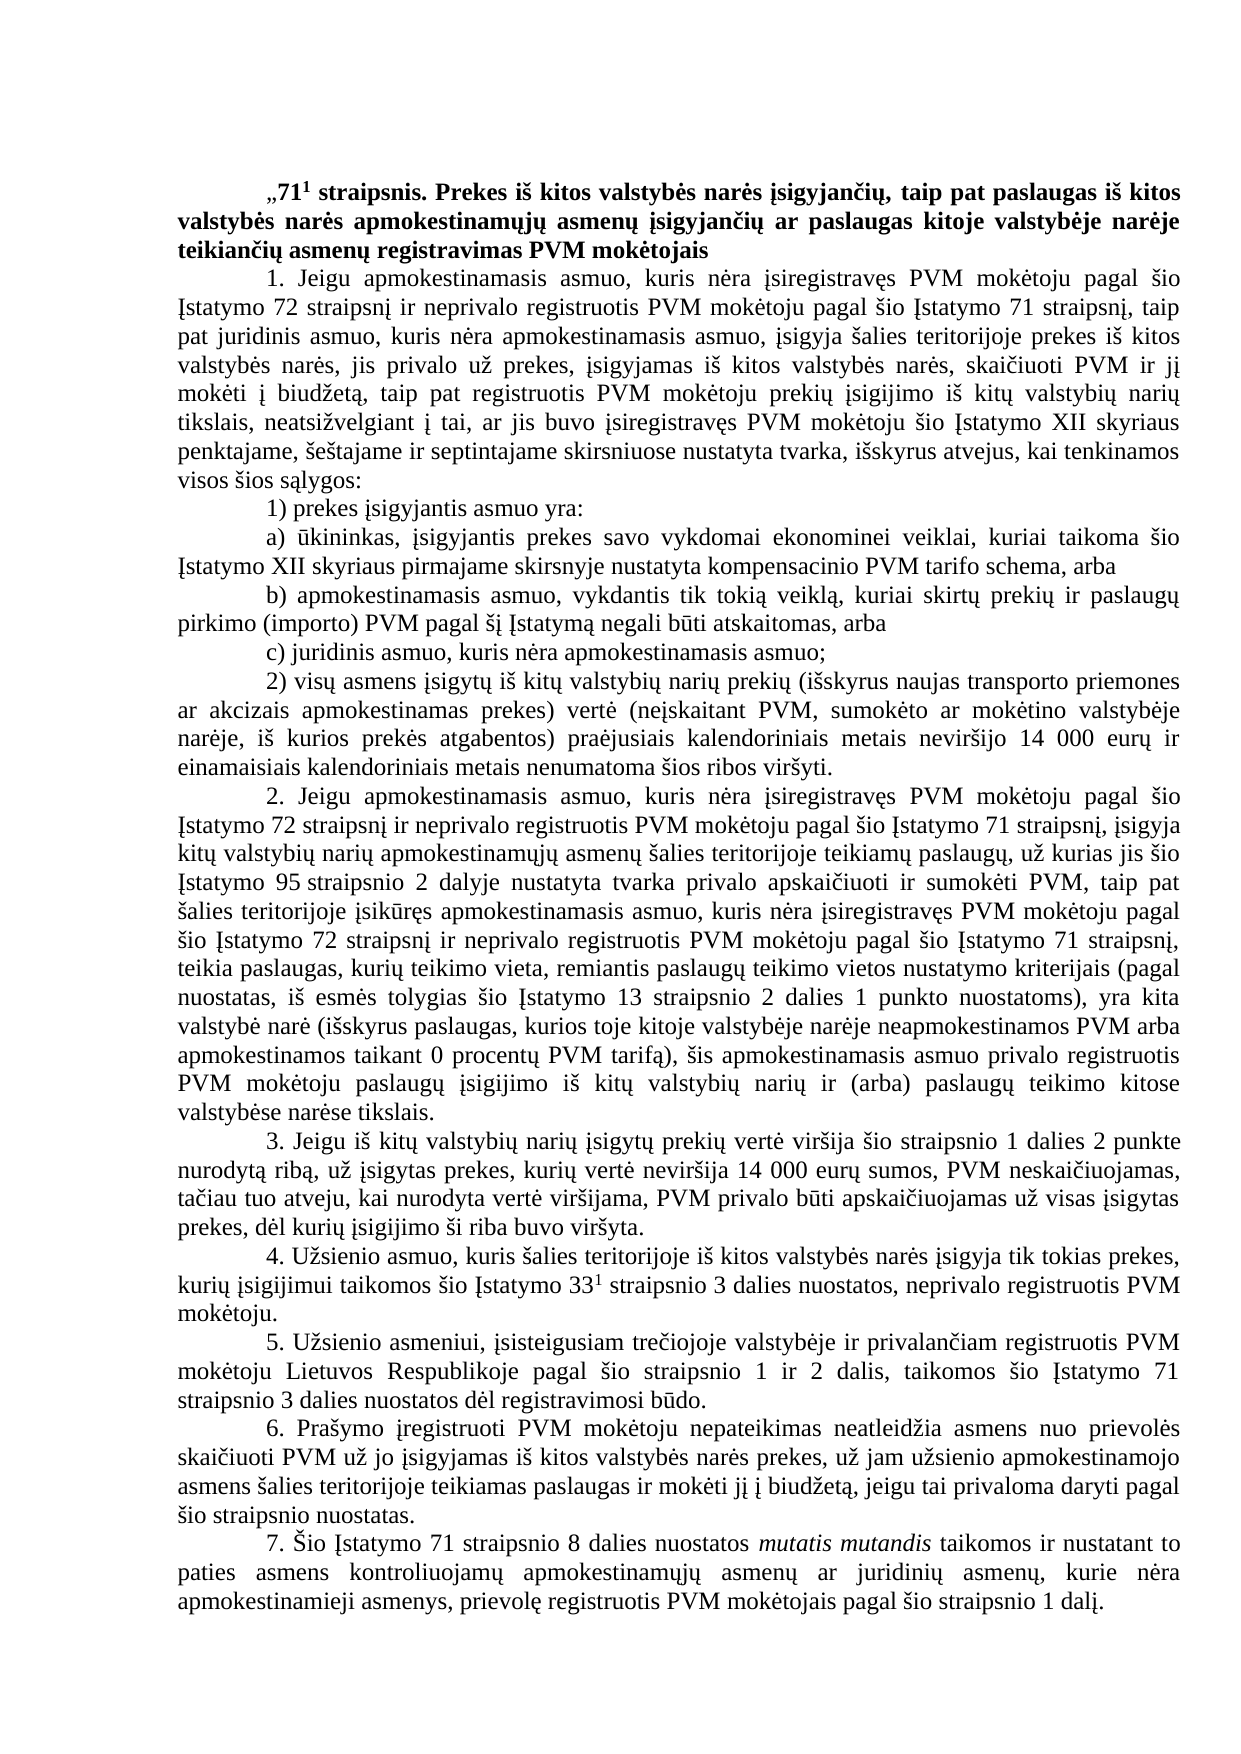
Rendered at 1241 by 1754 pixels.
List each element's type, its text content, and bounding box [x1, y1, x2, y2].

text 1. Jeigu apmokestinamasis asmuo, kuris nėra įsiregistravęs PVM mokėtoju pagal šio Įstatymo 72 straipsnį ir neprivalo registruotis PVM mokėtoju pagal šio Įstatymo 71 straipsnį, taip pat juridinis asmuo, kuris nėra apmokestinamasis asmuo, įsigyja šalies teritorijoje prekes iš kitos valstybės narės, jis privalo už prekes, įsigyjamas iš kitos valstybės narės, skaičiuoti PVM ir jį mokėti į biudžetą, taip pat registruotis PVM mokėtoju prekių įsigijimo iš kitų valstybių narių tikslais, neatsižvelgiant į tai, ar jis buvo įsiregistravęs PVM mokėtoju šio Įstatymo XII skyriaus penktajame, šeštajame ir septintajame skirsniuose nustatyta tvarka, išskyrus atvejus, kai tenkinamos visos šios sąlygos: [177, 263, 1181, 493]
text 2) visų asmens įsigytų iš kitų valstybių narių prekių (išskyrus naujas transporto priemones ar akcizais apmokestinamas prekes) vertė (neįskaitant PVM, sumokėto ar mokėtino valstybėje narėje, iš kurios prekės atgabentos) praėjusiais kalendoriniais metais neviršijo 14 000 eurų ir einamaisiais kalendoriniais metais nenumatoma šios ribos viršyti. [177, 666, 1181, 781]
text 7. Šio Įstatymo 71 straipsnio 8 dalies nuostatos mutatis mutandis taikomos ir nustatant to paties asmens kontroliuojamų apmokestinamųjų asmenų ar juridinių asmenų, kurie nėra apmokestinamieji asmenys, prievolę registruotis PVM mokėtojais pagal šio straipsnio 1 dalį. [177, 1528, 1181, 1615]
text 1) prekes įsigyjantis asmuo yra: [177, 493, 1181, 522]
text b) apmokestinamasis asmuo, vykdantis tik tokią veiklą, kuriai skirtų prekių ir paslaugų pirkimo (importo) PVM pagal šį Įstatymą negali būti atskaitomas, arba [177, 580, 1181, 637]
text 4. Užsienio asmuo, kuris šalies teritorijoje iš kitos valstybės narės įsigyja tik tokias prekes, kurių įsigijimui taikomos šio Įstatymo 331 straipsnio 3 dalies nuostatos, neprivalo registruotis PVM mokėtoju. [177, 1241, 1181, 1327]
text „711 straipsnis. Prekes iš kitos valstybės narės įsigyjančių, taip pat paslaugas iš kitos valstybės narės apmokestinamųjų asmenų įsigyjančių ar paslaugas kitoje valstybėje narėje teikiančių asmenų registravimas PVM mokėtojais [177, 177, 1181, 263]
text 5. Užsienio asmeniui, įsisteigusiam trečiojoje valstybėje ir privalančiam registruotis PVM mokėtoju Lietuvos Respublikoje pagal šio straipsnio 1 ir 2 dalis, taikomos šio Įstatymo 71 straipsnio 3 dalies nuostatos dėl registravimosi būdo. [177, 1327, 1181, 1413]
text 6. Prašymo įregistruoti PVM mokėtoju nepateikimas neatleidžia asmens nuo prievolės skaičiuoti PVM už jo įsigyjamas iš kitos valstybės narės prekes, už jam užsienio apmokestinamojo asmens šalies teritorijoje teikiamas paslaugas ir mokėti jį į biudžetą, jeigu tai privaloma daryti pagal šio straipsnio nuostatas. [177, 1413, 1181, 1528]
text 3. Jeigu iš kitų valstybių narių įsigytų prekių vertė viršija šio straipsnio 1 dalies 2 punkte nurodytą ribą, už įsigytas prekes, kurių vertė neviršija 14 000 eurų sumos, PVM neskaičiuojamas, tačiau tuo atveju, kai nurodyta vertė viršijama, PVM privalo būti apskaičiuojamas už visas įsigytas prekes, dėl kurių įsigijimo ši riba buvo viršyta. [177, 1126, 1181, 1241]
text a) ūkininkas, įsigyjantis prekes savo vykdomai ekonominei veiklai, kuriai taikoma šio Įstatymo XII skyriaus pirmajame skirsnyje nustatyta kompensacinio PVM tarifo schema, arba [177, 522, 1181, 580]
text c) juridinis asmuo, kuris nėra apmokestinamasis asmuo; [177, 637, 1181, 666]
text 2. Jeigu apmokestinamasis asmuo, kuris nėra įsiregistravęs PVM mokėtoju pagal šio Įstatymo 72 straipsnį ir neprivalo registruotis PVM mokėtoju pagal šio Įstatymo 71 straipsnį, įsigyja kitų valstybių narių apmokestinamųjų asmenų šalies teritorijoje teikiamų paslaugų, už kurias jis šio Įstatymo 95 straipsnio 2 dalyje nustatyta tvarka privalo apskaičiuoti ir sumokėti PVM, taip pat šalies teritorijoje įsikūręs apmokestinamasis asmuo, kuris nėra įsiregistravęs PVM mokėtoju pagal šio Įstatymo 72 straipsnį ir neprivalo registruotis PVM mokėtoju pagal šio Įstatymo 71 straipsnį, teikia paslaugas, kurių teikimo vieta, remiantis paslaugų teikimo vietos nustatymo kriterijais (pagal nuostatas, iš esmės tolygias šio Įstatymo 13 straipsnio 2 dalies 1 punkto nuostatoms), yra kita valstybė narė (išskyrus paslaugas, kurios toje kitoje valstybėje narėje neapmokestinamos PVM arba apmokestinamos taikant 0 procentų PVM tarifą), šis apmokestinamasis asmuo privalo registruotis PVM mokėtoju paslaugų įsigijimo iš kitų valstybių narių ir (arba) paslaugų teikimo kitose valstybėse narėse tikslais. [177, 781, 1181, 1126]
